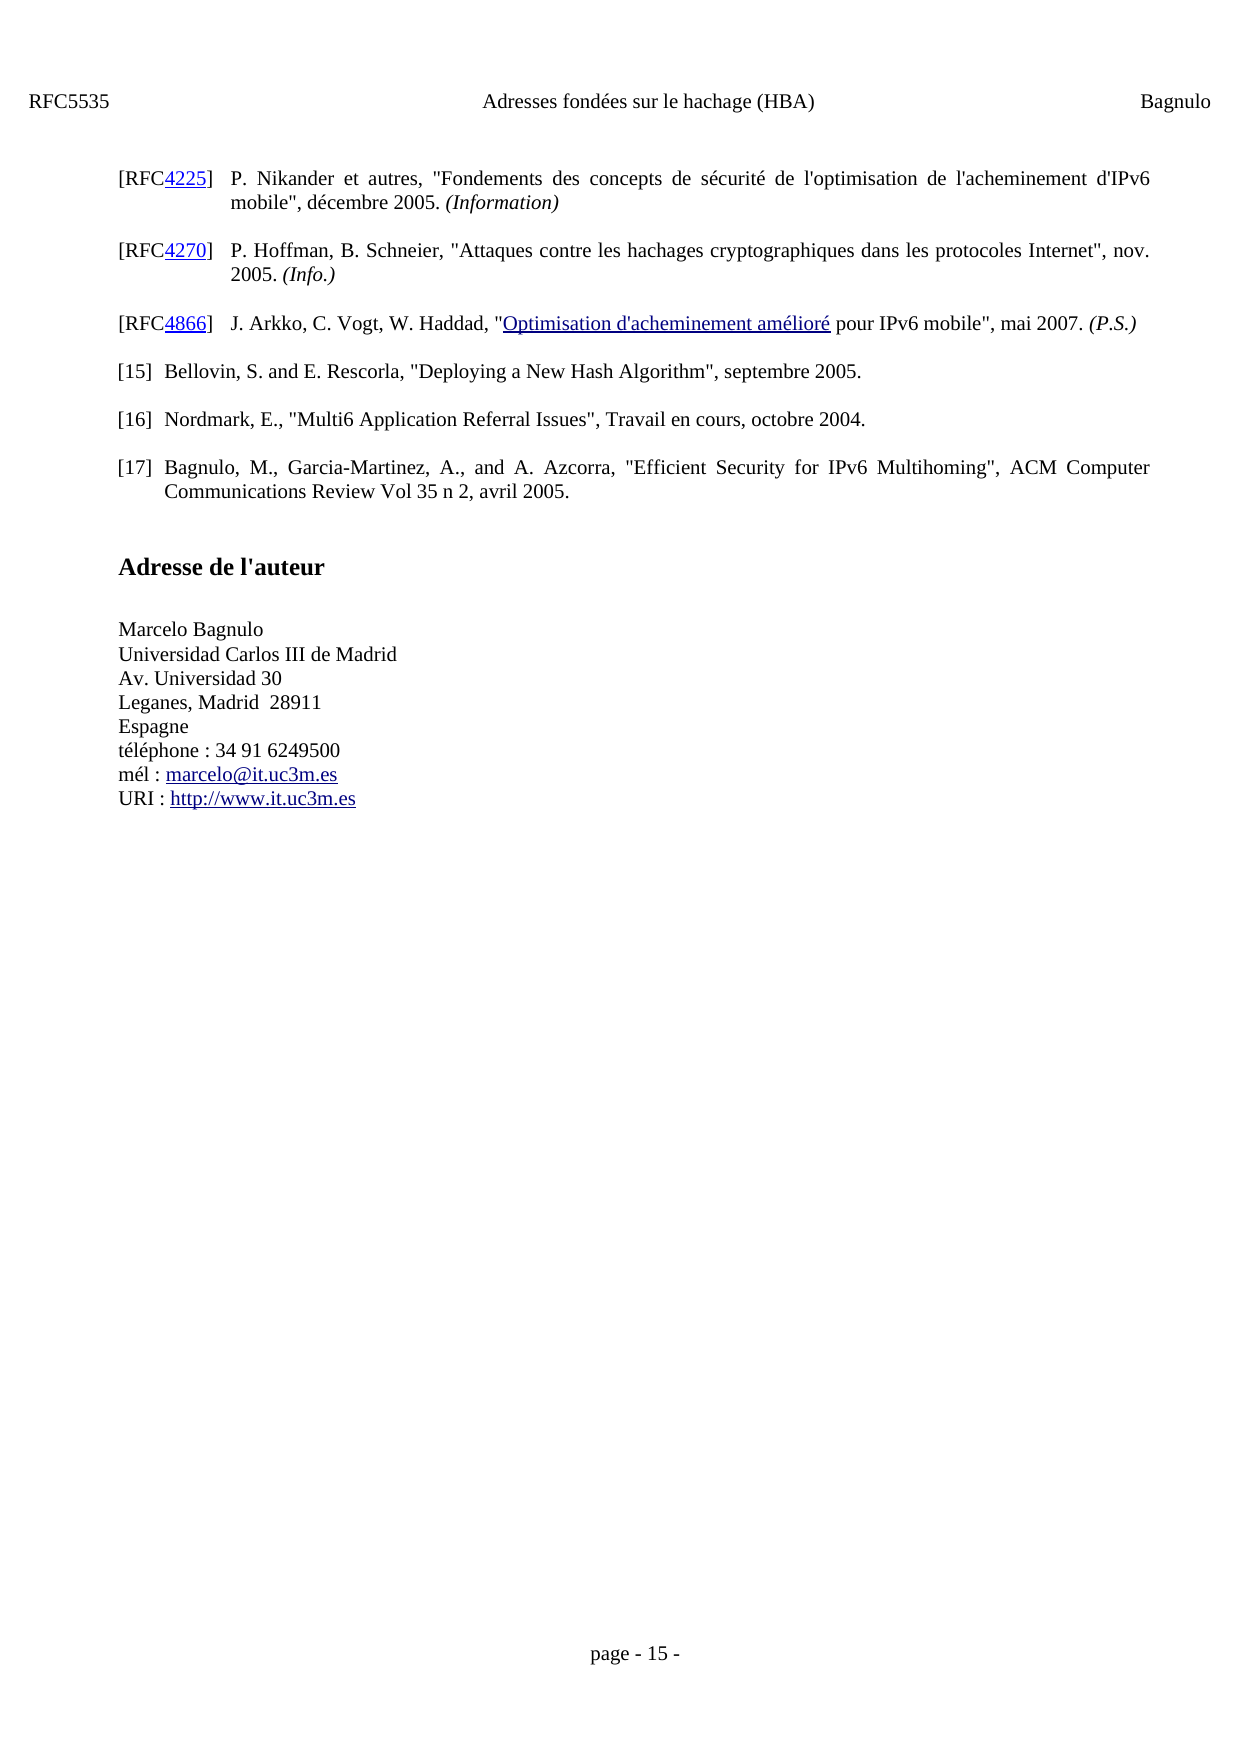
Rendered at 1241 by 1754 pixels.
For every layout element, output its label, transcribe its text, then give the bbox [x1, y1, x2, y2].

text URI : http://www.it.uc3m.es [118, 786, 1152, 810]
text téléphone : 34 91 6249500 [118, 738, 1152, 762]
text Av. Universidad 30 [118, 666, 1152, 689]
text Espagne [118, 714, 1152, 738]
text [16] Nordmark, E., "Multi6 Application Referral Issues", Travail en cours, octobre 2004. [117, 407, 1152, 431]
text [17] Bagnulo, M., Garcia-Martinez, A., and A. Azcorra, "Efficient Security for IPv6 Multihoming", ACM Computer Communications Review Vol 35 n 2, avril 2005. [117, 455, 1152, 503]
text [15] Bellovin, S. and E. Rescorla, "Deploying a New Hash Algorithm", septembre 2005. [117, 359, 1152, 383]
text Universidad Carlos III de Madrid [118, 641, 1152, 666]
text [RFC4270] P. Hoffman, B. Schneier, "Attaques contre les hachages cryptographiques dans les protocoles Internet", nov. 2005. (Info.) [118, 238, 1152, 286]
subtitle Adresse de l'auteur [118, 552, 1152, 581]
text [RFC4225] P. Nikander et autres, "Fondements des concepts de sécurité de l'optimisation de l'acheminement d'IPv6 mobile", décembre 2005. (Information) [118, 166, 1152, 214]
text Leganes, Madrid 28911 [118, 689, 1152, 714]
text mél : marcelo@it.uc3m.es [118, 762, 1152, 786]
text [RFC4866] J. Arkko, C. Vogt, W. Haddad, "Optimisation d'acheminement amélioré pour IPv6 mobile", mai 2007. (P.S.) [118, 311, 1152, 334]
text Marcelo Bagnulo [118, 617, 1152, 641]
